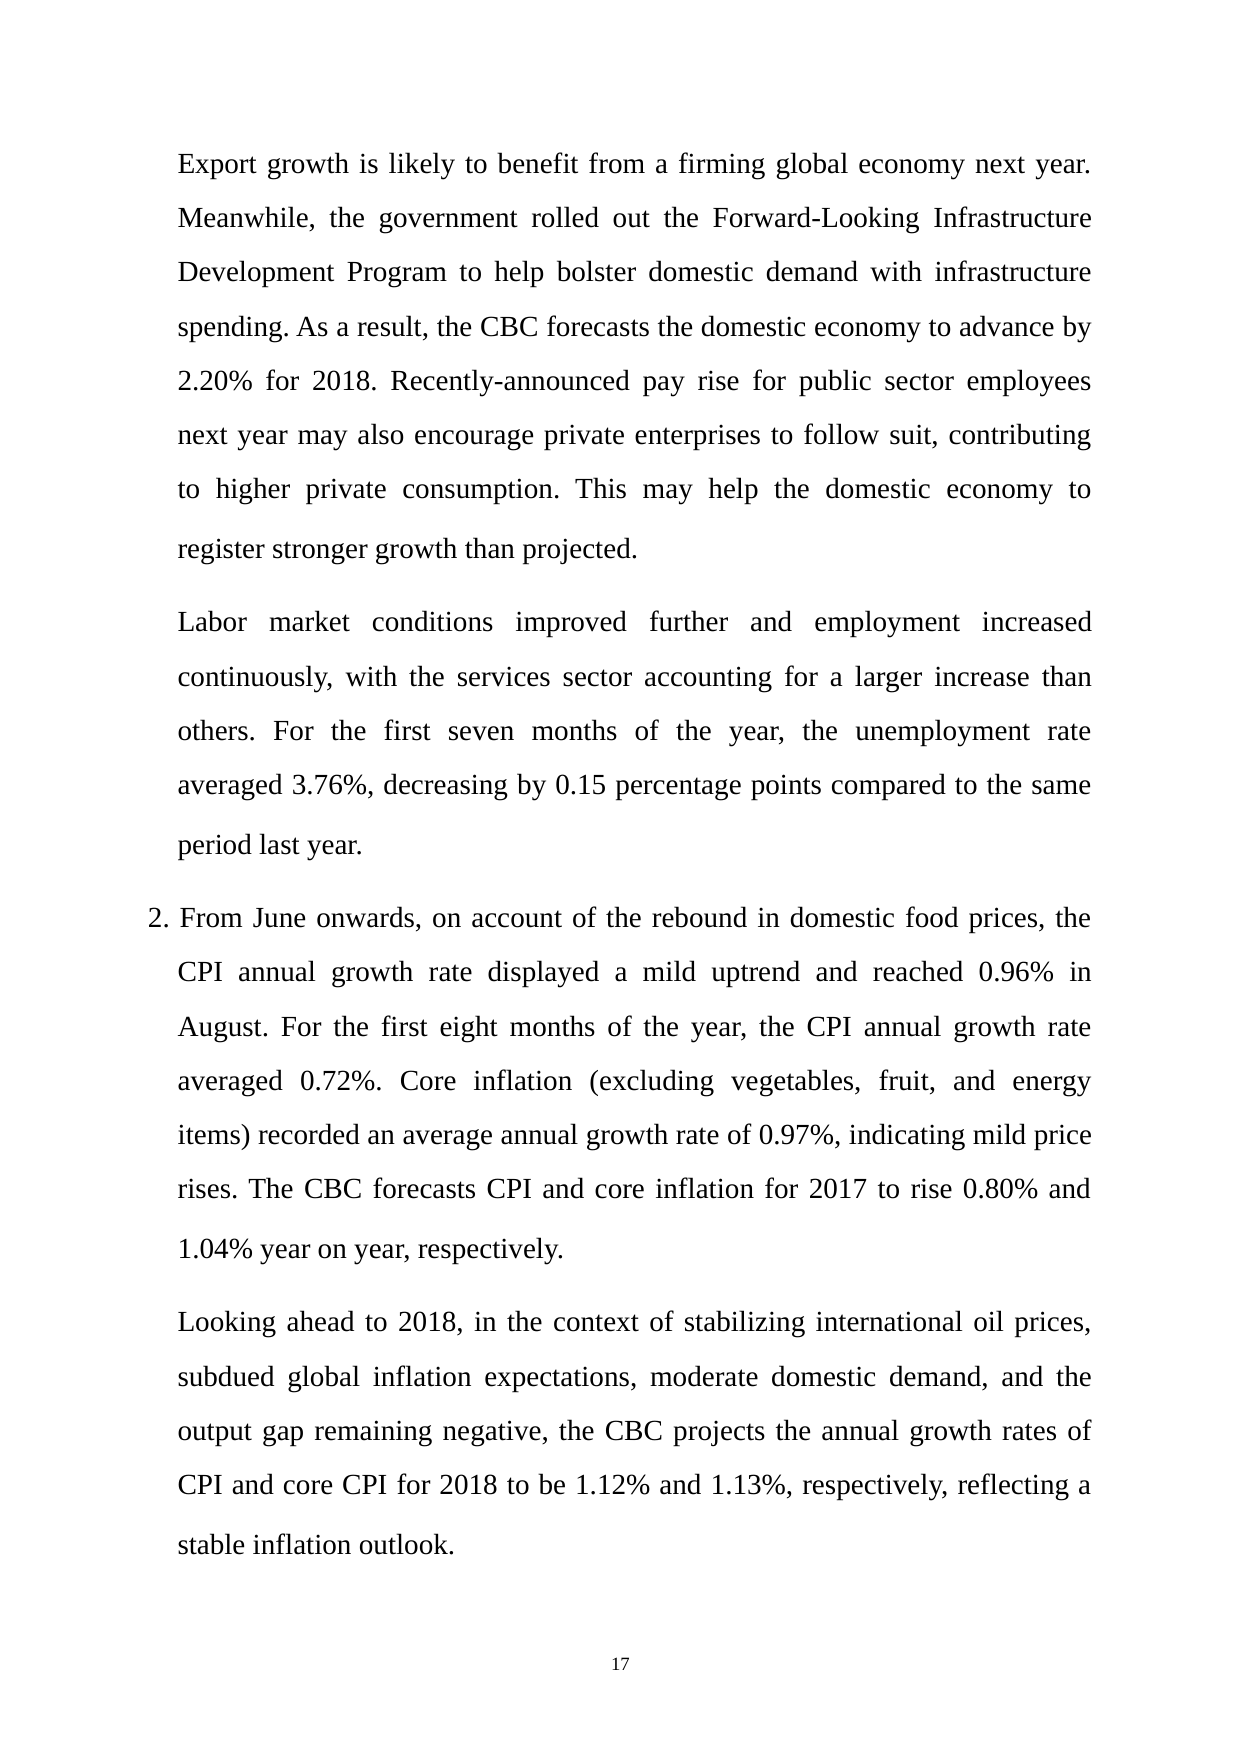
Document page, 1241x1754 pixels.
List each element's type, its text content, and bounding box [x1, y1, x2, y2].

text Looking ahead to 2018, in the context of stabilizing international oil prices, subdued global inflation expectations, moderate domestic demand, and the output gap remaining negative, the CBC projects the annual growth rates of CPI and core CPI for 2018 to be 1.12% and 1.13%, respectively, reflecting a stable inflation outlook. [177, 1294, 1092, 1565]
text Labor market conditions improved further and employment increased continuously, with the services sector accounting for a larger increase than others. For the first seven months of the year, the unemployment rate averaged 3.76%, decreasing by 0.15 percentage points compared to the same period last year. [177, 594, 1092, 865]
text 2. From June onwards, on account of the rebound in domestic food prices, the CPI annual growth rate displayed a mild uptrend and reached 0.96% in August. For the first eight months of the year, the CPI annual growth rate averaged 0.72%. Core inflation (excluding vegetables, fruit, and energy items) recorded an average annual growth rate of 0.97%, indicating mild price rises. The CBC forecasts CPI and core inflation for 2017 to rise 0.80% and 1.04% year on year, respectively. [148, 890, 1092, 1269]
text Export growth is likely to benefit from a firming global economy next year. Meanwhile, the government rolled out the Forward-Looking Infrastructure Development Program to help bolster domestic demand with infrastructure spending. As a result, the CBC forecasts the domestic economy to advance by 2.20% for 2018. Recently-announced pay rise for public sector employees next year may also encourage private enterprises to follow suit, contributing to higher private consumption. This may help the domestic economy to register stronger growth than projected. [177, 136, 1092, 569]
